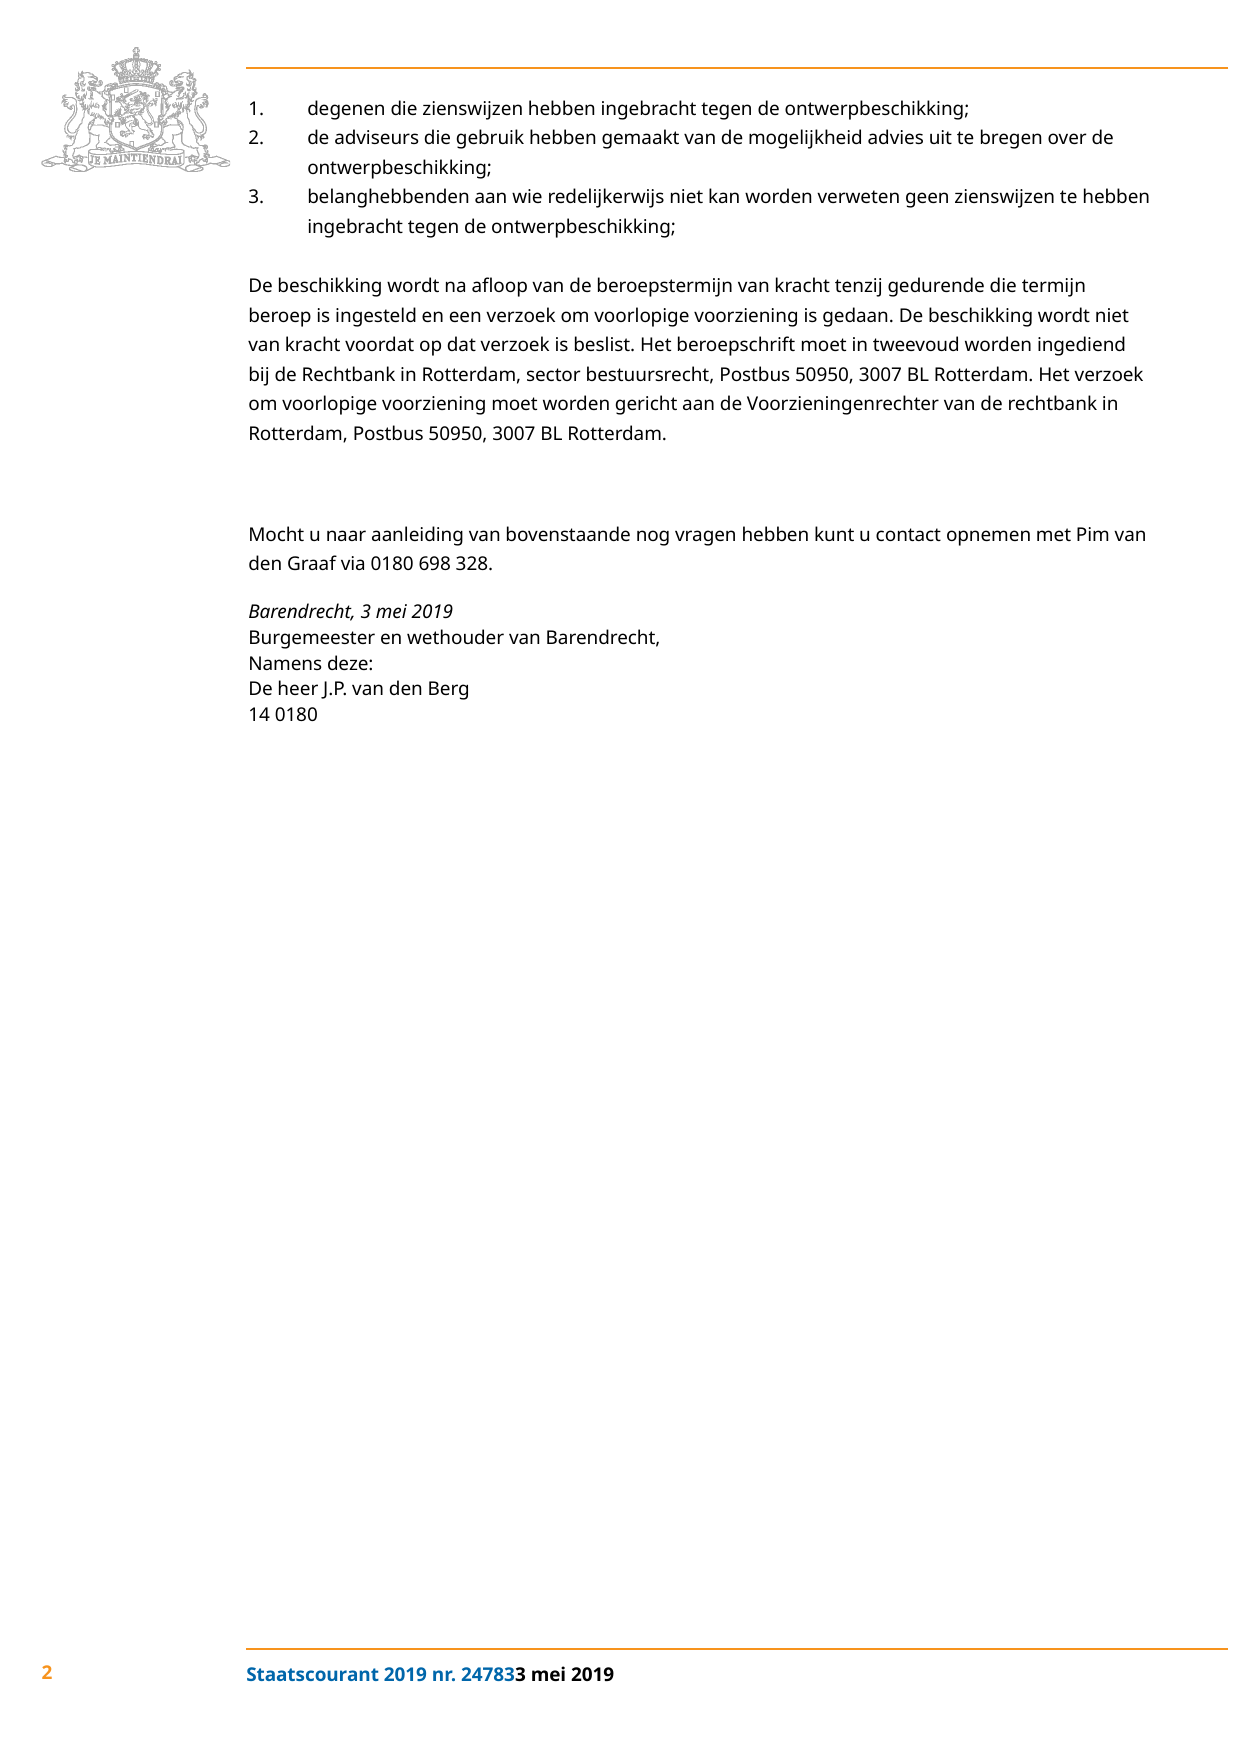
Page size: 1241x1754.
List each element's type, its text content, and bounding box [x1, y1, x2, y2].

text De beschikking wordt na afloop van de beroepstermijn van kracht tenzij gedurende die termijn beroep is ingesteld en een verzoek om voorlopige voorziening is gedaan. De beschikking wordt niet van kracht voordat op dat verzoek is beslist. Het beroepschrift moet in tweevoud worden ingediend bij de Rechtbank in Rotterdam, sector bestuursrecht, Postbus 50950, 3007 BL Rotterdam. Het verzoek om voorlopige voorziening moet worden gericht aan de Voorzieningenrechter van de rechtbank in Rotterdam, Postbus 50950, 3007 BL Rotterdam. [248, 272, 1152, 446]
text De heer J.P. van den Berg [248, 676, 1152, 701]
text 14 0180 [248, 701, 1152, 727]
picture [41, 47, 231, 172]
text Mocht u naar aanleiding van bovenstaande nog vragen hebben kunt u contact opnemen met Pim van den Graaf via 0180 698 328. [248, 521, 1152, 576]
list degenen die zienswijzen hebben ingebracht tegen de ontwerpbeschikking; [248, 95, 1152, 121]
list belanghebbenden aan wie redelijkerwijs niet kan worden verweten geen zienswijzen te hebben ingebracht tegen de ontwerpbeschikking; [248, 183, 1152, 239]
text Namens deze: [248, 650, 1152, 676]
text Burgemeester en wethouder van Barendrecht, [248, 624, 1152, 650]
text Barendrecht, 3 mei 2019 [248, 598, 1152, 624]
list de adviseurs die gebruik hebben gemaakt van de mogelijkheid advies uit te bregen over de ontwerpbeschikking; [248, 124, 1152, 180]
